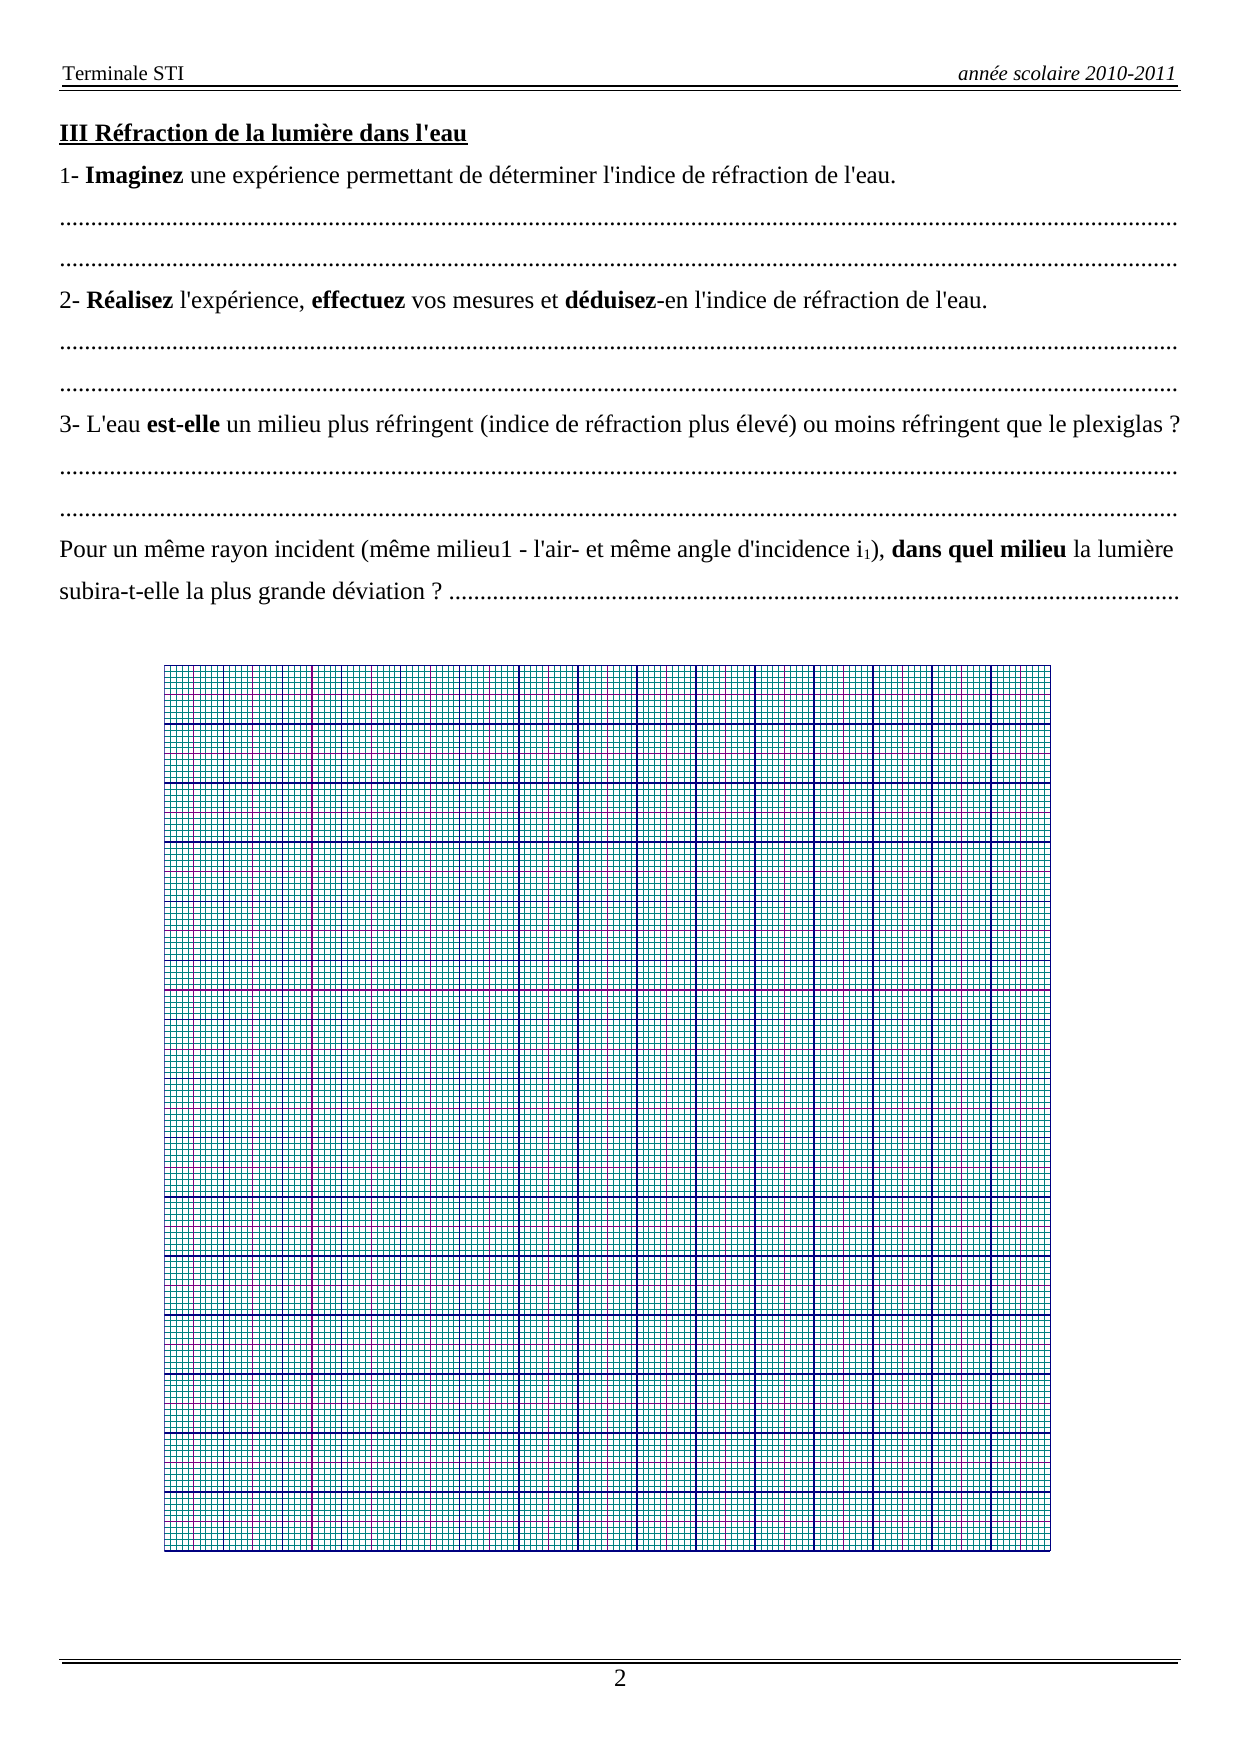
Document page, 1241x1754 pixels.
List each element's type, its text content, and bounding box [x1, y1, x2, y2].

text ................................................................................................................................................................................... [59, 327, 1180, 355]
text ................................................................................................................................................................................... [59, 244, 1180, 272]
text 3- L'eau est-elle un milieu plus réfringent (indice de réfraction plus élevé) ou moins réfringent que le plexiglas ? [59, 411, 1183, 438]
text ................................................................................................................................................................................... [59, 369, 1180, 397]
text ................................................................................................................................................................................... [59, 203, 1180, 230]
text III Réfraction de la lumière dans l'eau [59, 119, 1183, 147]
text 2- Réalisez l'expérience, effectuez vos mesures et déduisez-en l'indice de réfraction de l'eau. [59, 286, 1181, 313]
text Pour un même rayon incident (même milieu1 - l'air- et même angle d'incidence i1), dans quel milieu la lumière subira-t-elle la plus grande déviation ? ..................................................................................................................... [59, 535, 1183, 604]
text ................................................................................................................................................................................... [59, 494, 1180, 521]
text 1- Imaginez une expérience permettant de déterminer l'indice de réfraction de l'eau. [59, 161, 1181, 189]
text ................................................................................................................................................................................... [59, 452, 1180, 480]
